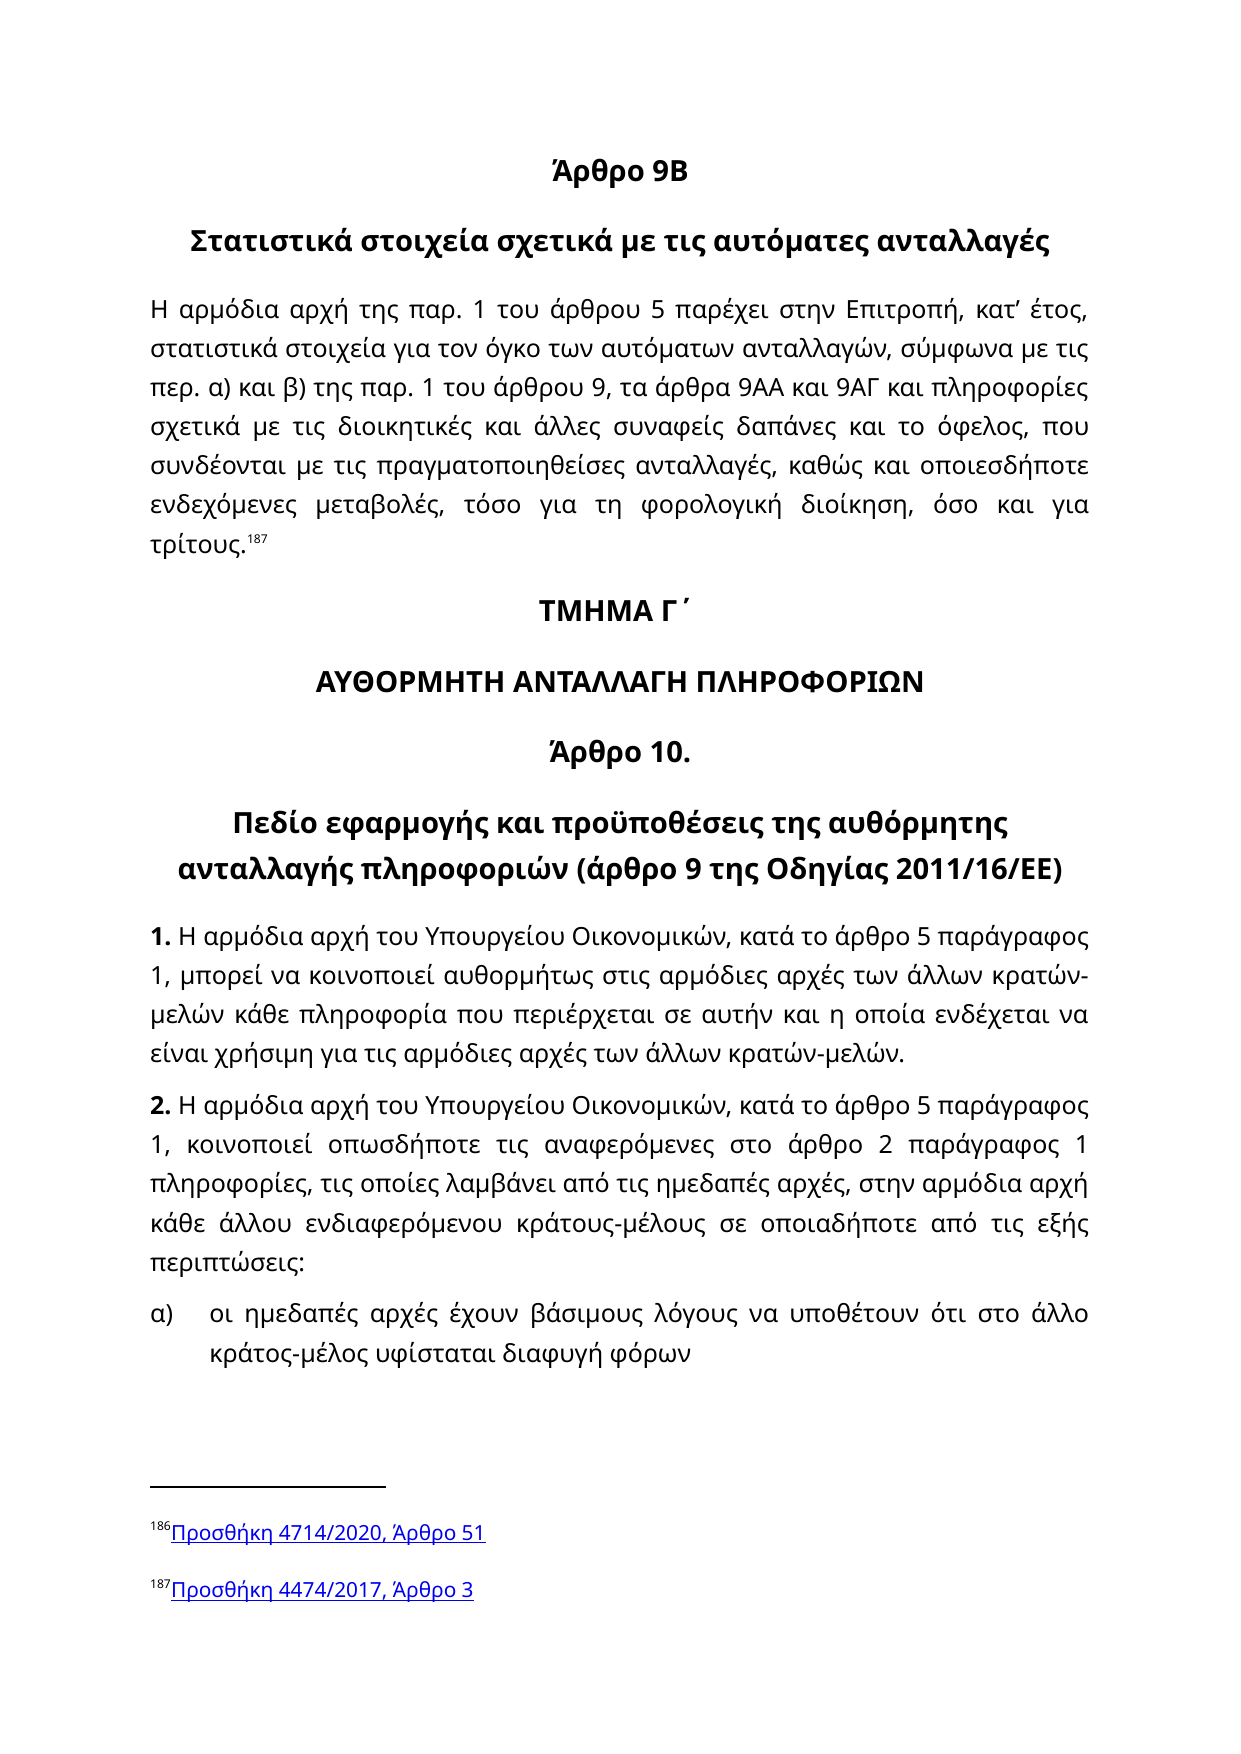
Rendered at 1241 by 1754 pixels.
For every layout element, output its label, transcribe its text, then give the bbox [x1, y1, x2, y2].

list α) οι ημεδαπές αρχές έχουν βάσιμους λόγους να υποθέτουν ότι στο άλλο κράτος-μέλος υφίσταται διαφυγή φόρων [150, 1296, 1090, 1369]
text Η αρμόδια αρχή της παρ. 1 του άρθρου 5 παρέχει στην Επιτροπή, κατ’ έτος, στατιστικά στοιχεία για τον όγκο των αυτόματων ανταλλαγών, σύμφωνα με τις περ. α) και β) της παρ. 1 του άρθρου 9, τα άρθρα 9ΑΑ και 9ΑΓ και πληροφορίες σχετικά με τις διοικητικές και άλλες συναφείς δαπάνες και το όφελος, που συνδέονται με τις πραγματοποιηθείσες ανταλλαγές, καθώς και οποιεσδήποτε ενδεχόμενες μεταβολές, τόσο για τη φορολογική διοίκηση, όσο και για τρίτους. [150, 291, 1090, 560]
text 1. Η αρμόδια αρχή του Υπουργείου Οικονομικών, κατά το άρθρο 5 παράγραφος 1, μπορεί να κοινοποιεί αυθορμήτως στις αρμόδιες αρχές των άλλων κρατών-μελών κάθε πληροφορία που περιέρχεται σε αυτήν και η οποία ενδέχεται να είναι χρήσιμη για τις αρμόδιες αρχές των άλλων κρατών-μελών. [150, 918, 1090, 1070]
subtitle Άρθρο 9Β [150, 150, 1090, 190]
subtitle Στατιστικά στοιχεία σχετικά με τις αυτόματες ανταλλαγές [150, 221, 1090, 260]
text Προσθήκη 4474/2017, Άρθρο 3 [150, 1576, 1090, 1604]
subtitle ΤΜΗΜΑ Γ΄ [150, 590, 1090, 630]
text 2. Η αρμόδια αρχή του Υπουργείου Οικονομικών, κατά το άρθρο 5 παράγραφος 1, κοινοποιεί οπωσδήποτε τις αναφερόμενες στο άρθρο 2 παράγραφος 1 πληροφορίες, τις οποίες λαμβάνει από τις ημεδαπές αρχές, στην αρμόδια αρχή κάθε άλλου ενδιαφερόμενου κράτους-μέλους σε οποιαδήποτε από τις εξής περιπτώσεις: [150, 1088, 1090, 1278]
subtitle Άρθρο 10. [150, 732, 1090, 771]
subtitle Πεδίο εφαρμογής και προϋποθέσεις της αυθόρμητης ανταλλαγής πληροφοριών (άρθρο 9 της Οδηγίας 2011/16/ΕΕ) [150, 802, 1090, 888]
subtitle ΑΥΘΟΡΜΗΤΗ ΑΝΤΑΛΛΑΓΗ ΠΛΗΡΟΦΟΡΙΩΝ [150, 661, 1090, 701]
text Προσθήκη 4714/2020, Άρθρο 51 [150, 1518, 1090, 1546]
